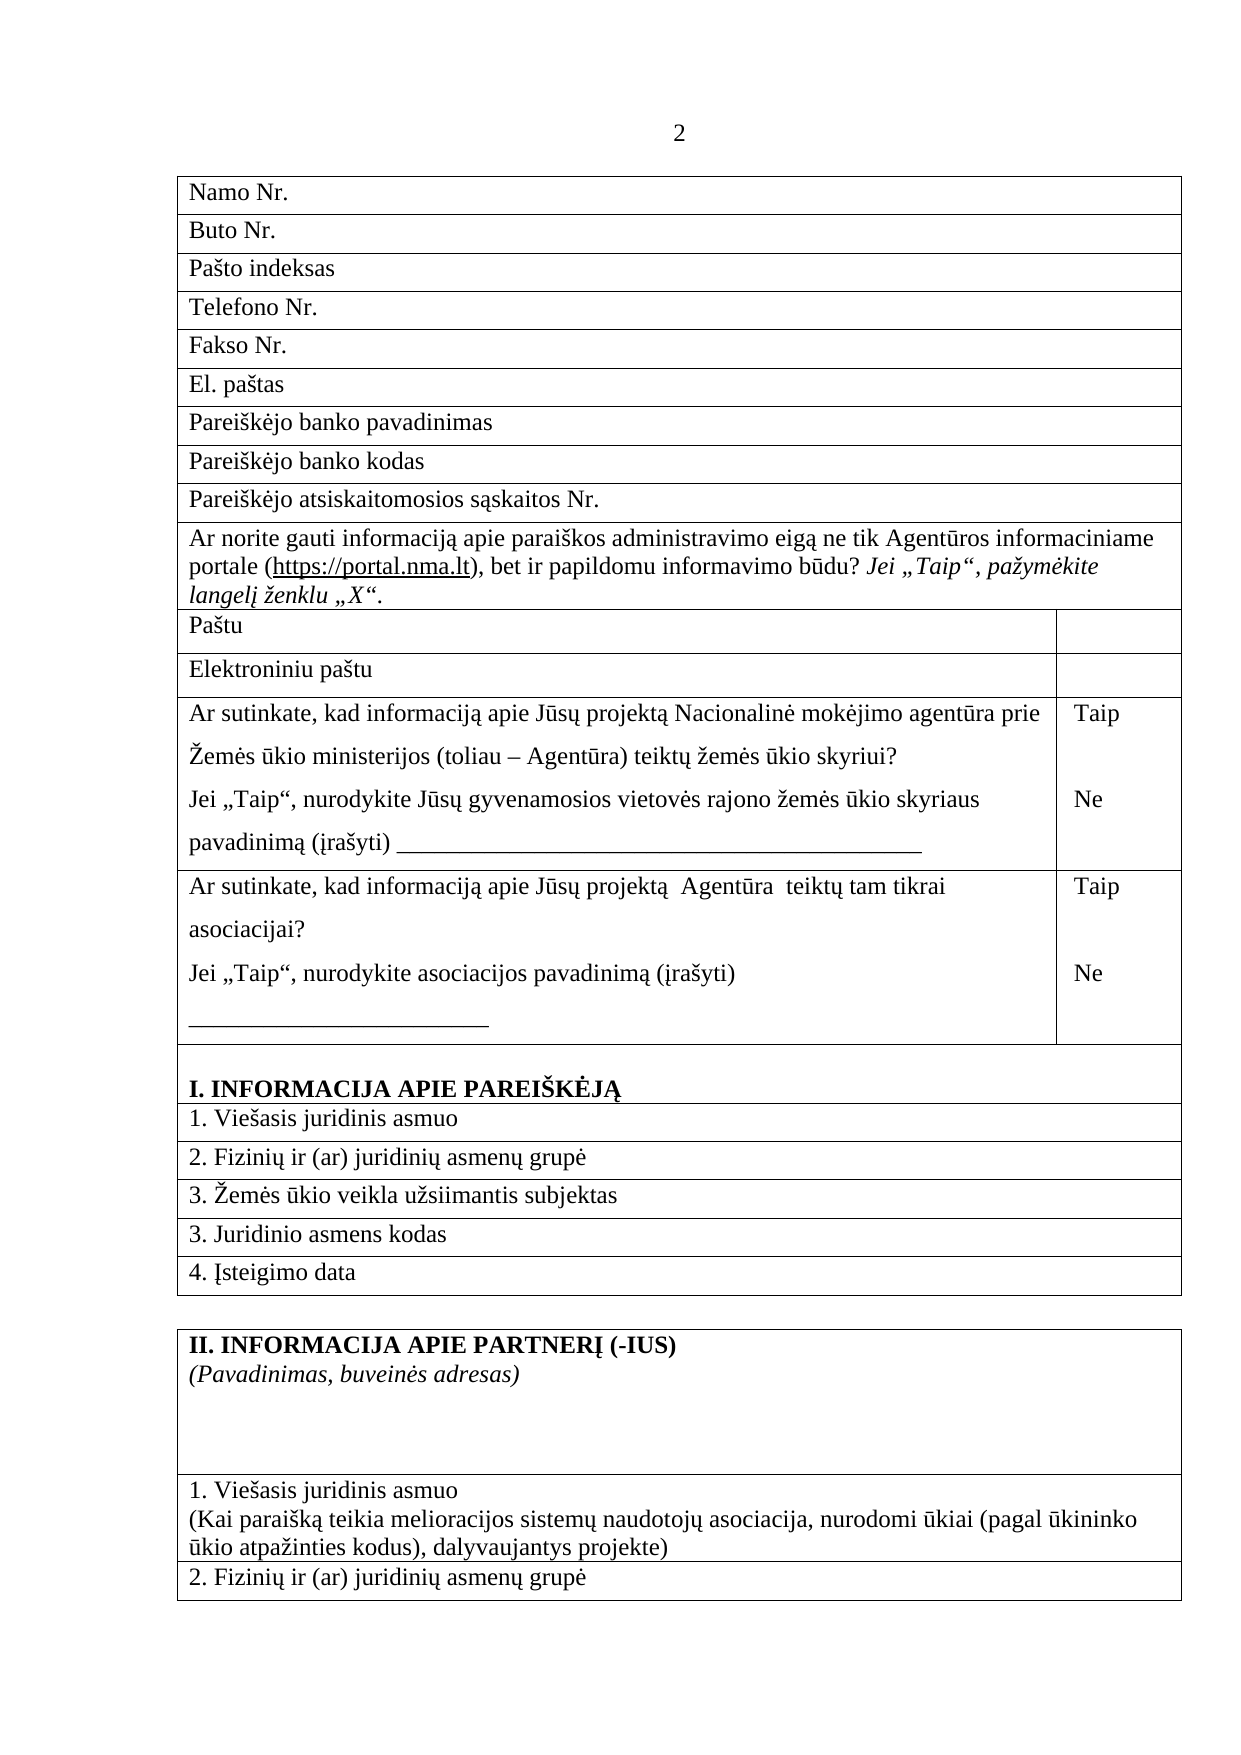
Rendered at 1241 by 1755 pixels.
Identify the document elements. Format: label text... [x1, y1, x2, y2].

table_cell 3. Žemės ūkio veikla užsiimantis subjektas [178, 1180, 1181, 1218]
table_cell 2. Fizinių ir (ar) juridinių asmenų grupė [178, 1562, 1181, 1600]
table_cell Taip Ne [1057, 698, 1181, 870]
table_cell Taip Ne [1057, 871, 1181, 1044]
table_cell [1057, 610, 1181, 653]
table_cell Pareiškėjo banko pavadinimas [178, 407, 1181, 445]
table_cell I. INFORMACIJA APIE PAREIŠKĖJĄ [178, 1045, 1181, 1102]
table_cell Ar norite gauti informaciją apie paraiškos administravimo eigą ne tik Agentūros informaciniame portale (https://portal.nma.lt), bet ir papildomu informavimo būdu? Jei „Taip“, pažymėkite langelį ženklu „X“. [178, 523, 1181, 609]
table_cell [1057, 654, 1181, 697]
table_cell El. paštas [178, 369, 1181, 406]
table_cell Fakso Nr. [178, 330, 1181, 368]
table_cell 3. Juridinio asmens kodas [178, 1219, 1181, 1256]
table_cell Buto Nr. [178, 215, 1181, 252]
table_cell Ar sutinkate, kad informaciją apie Jūsų projektą Nacionalinė mokėjimo agentūra prie Žemės ūkio ministerijos (toliau – Agentūra) teiktų žemės ūkio skyriui? Jei „Taip“, nurodykite Jūsų gyvenamosios vietovės rajono žemės ūkio skyriaus pavadinimą (įrašyti) __________________________________________ [178, 698, 1056, 870]
table_cell 1. Viešasis juridinis asmuo (Kai paraišką teikia melioracijos sistemų naudotojų asociacija, nurodomi ūkiai (pagal ūkininko ūkio atpažinties kodus), dalyvaujantys projekte) [178, 1475, 1181, 1561]
table_cell Elektroniniu paštu [178, 654, 1056, 697]
table_cell Pareiškėjo atsiskaitomosios sąskaitos Nr. [178, 484, 1181, 522]
table_cell 4. Įsteigimo data [178, 1257, 1181, 1294]
table_cell Namo Nr. [178, 177, 1181, 214]
table_cell Telefono Nr. [178, 292, 1181, 329]
table_header II. INFORMACIJA APIE PARTNERĮ (-IUS) (Pavadinimas, buveinės adresas) [178, 1330, 1181, 1474]
table_cell Pašto indeksas [178, 254, 1181, 291]
table_cell Pareiškėjo banko kodas [178, 446, 1181, 483]
table_cell 1. Viešasis juridinis asmuo [178, 1104, 1181, 1141]
table_cell Paštu [178, 610, 1056, 653]
table_cell 2. Fizinių ir (ar) juridinių asmenų grupė [178, 1142, 1181, 1179]
table_cell Ar sutinkate, kad informaciją apie Jūsų projektą Agentūra teiktų tam tikrai asociacijai? Jei „Taip“, nurodykite asociacijos pavadinimą (įrašyti) ________________________ [178, 871, 1056, 1044]
